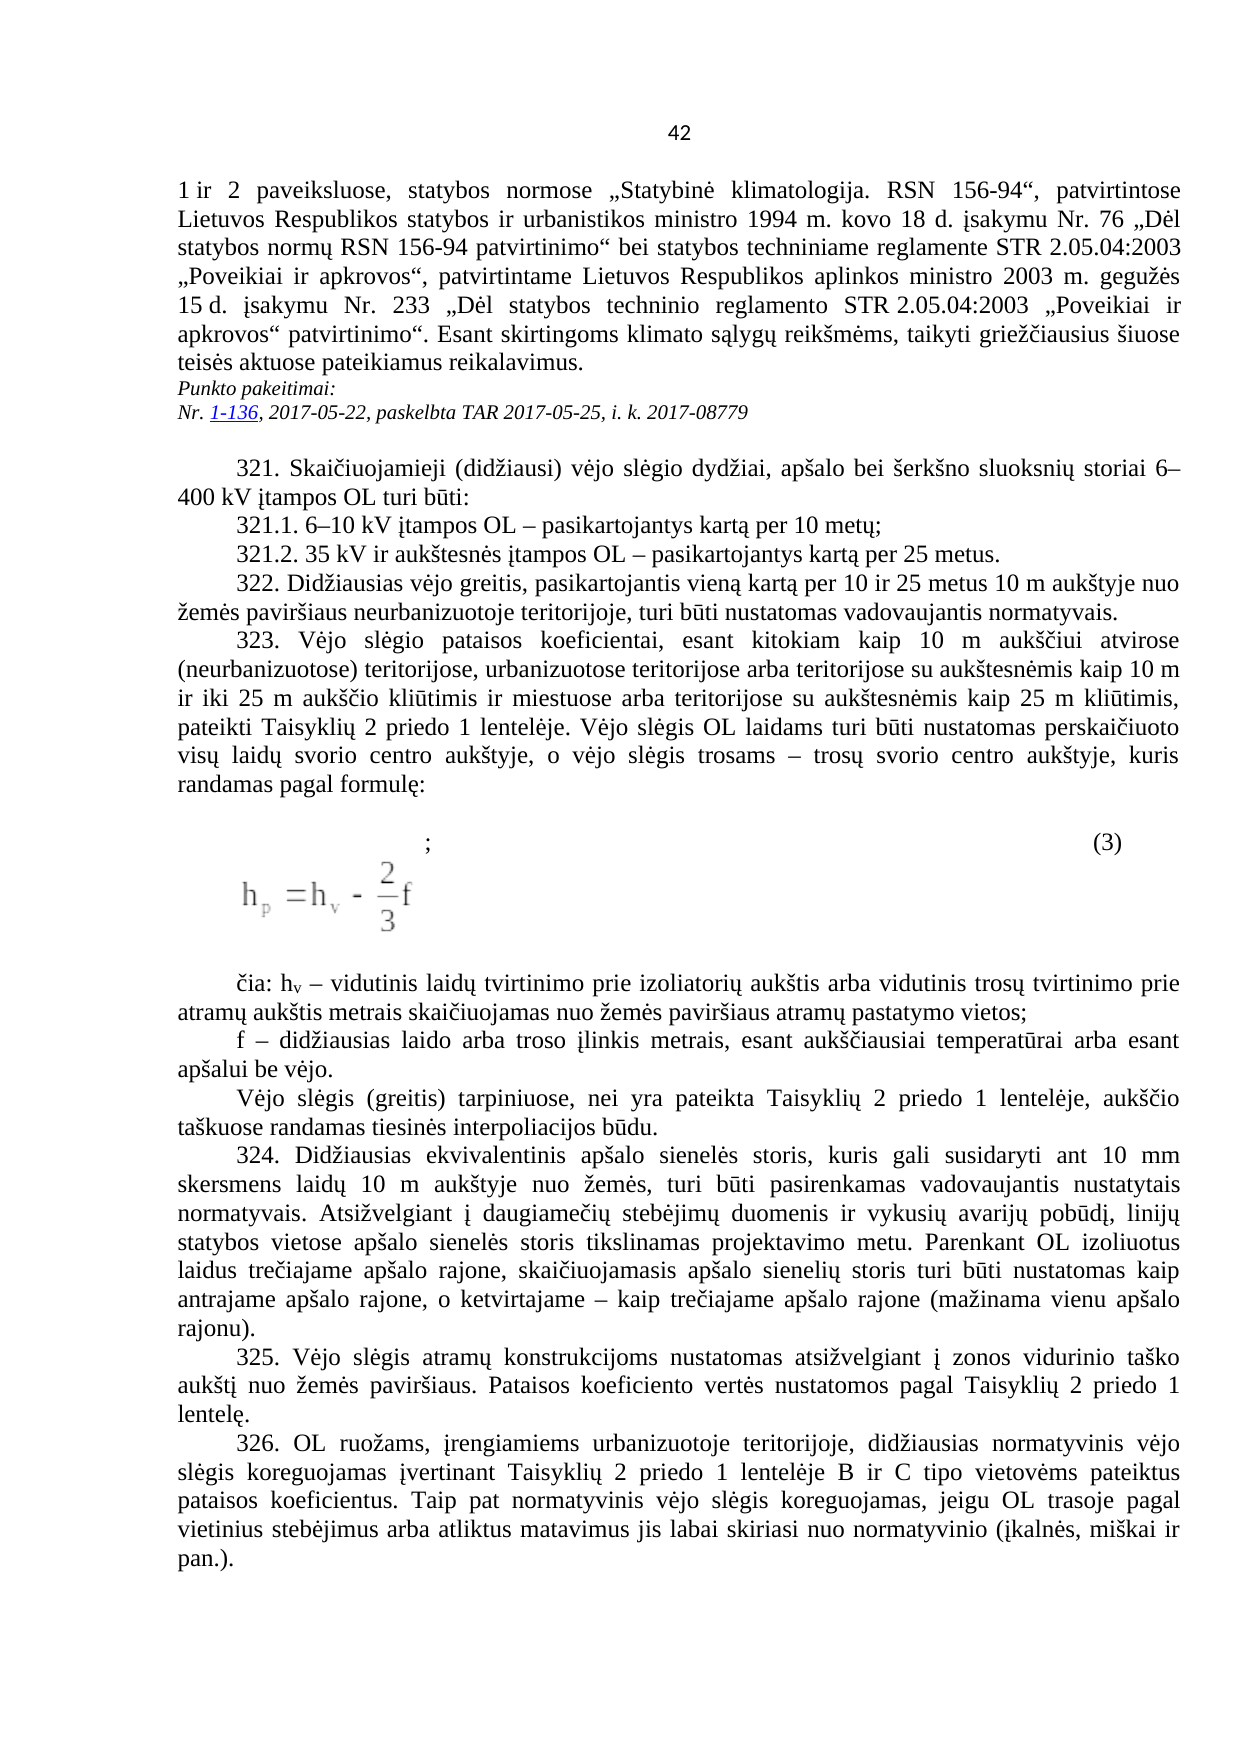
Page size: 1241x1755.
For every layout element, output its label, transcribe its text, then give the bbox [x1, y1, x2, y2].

text hp=hv – 2/3*f; (3) [177, 827, 1181, 939]
text 321.2. 35 kV ir aukštesnės įtampos OL – pasikartojantys kartą per 25 metus. [177, 539, 1181, 568]
text 1 ir 2 paveiksluose, statybos normose „Statybinė klimatologija. RSN 156-94“, patvirtintose Lietuvos Respublikos statybos ir urbanistikos ministro 1994 m. kovo 18 d. įsakymu Nr. 76 „Dėl statybos normų RSN 156-94 patvirtinimo“ bei statybos techniniame reglamente STR 2.05.04:2003 „Poveikiai ir apkrovos“, patvirtintame Lietuvos Respublikos aplinkos ministro 2003 m. gegužės 15 d. įsakymu Nr. 233 „Dėl statybos techninio reglamento STR 2.05.04:2003 „Poveikiai ir apkrovos“ patvirtinimo“. Esant skirtingoms klimato sąlygų reikšmėms, taikyti griežčiausius šiuose teisės aktuose pateikiamus reikalavimus. [177, 175, 1181, 376]
text 326. OL ruožams, įrengiamiems urbanizuotoje teritorijoje, didžiausias normatyvinis vėjo slėgis koreguojamas įvertinant Taisyklių 2 priedo 1 lentelėje B ir C tipo vietovėms pateiktus pataisos koeficientus. Taip pat normatyvinis vėjo slėgis koreguojamas, jeigu OL trasoje pagal vietinius stebėjimus arba atliktus matavimus jis labai skiriasi nuo normatyvinio (įkalnės, miškai ir pan.). [177, 1428, 1181, 1572]
text Nr. 1-136, 2017-05-22, paskelbta TAR 2017-05-25, i. k. 2017-08779 [177, 400, 1181, 424]
text 324. Didžiausias ekvivalentinis apšalo sienelės storis, kuris gali susidaryti ant 10 mm skersmens laidų 10 m aukštyje nuo žemės, turi būti pasirenkamas vadovaujantis nustatytais normatyvais. Atsižvelgiant į daugiamečių stebėjimų duomenis ir vykusių avarijų pobūdį, linijų statybos vietose apšalo sienelės storis tikslinamas projektavimo metu. Parenkant OL izoliuotus laidus trečiajame apšalo rajone, skaičiuojamasis apšalo sienelių storis turi būti nustatomas kaip antrajame apšalo rajone, o ketvirtajame – kaip trečiajame apšalo rajone (mažinama vienu apšalo rajonu). [177, 1140, 1181, 1342]
text f – didžiausias laido arba troso įlinkis metrais, esant aukščiausiai temperatūrai arba esant apšalui be vėjo. [177, 1025, 1181, 1083]
text 321.1. 6–10 kV įtampos OL – pasikartojantys kartą per 10 metų; [177, 511, 1181, 539]
text 321. Skaičiuojamieji (didžiausi) vėjo slėgio dydžiai, apšalo bei šerkšno sluoksnių storiai 6–400 kV įtampos OL turi būti: [177, 453, 1181, 511]
text Punkto pakeitimai: [177, 376, 1181, 400]
text čia: hv – vidutinis laidų tvirtinimo prie izoliatorių aukštis arba vidutinis trosų tvirtinimo prie atramų aukštis metrais skaičiuojamas nuo žemės paviršiaus atramų pastatymo vietos; [177, 968, 1181, 1025]
text 325. Vėjo slėgis atramų konstrukcijoms nustatomas atsižvelgiant į zonos vidurinio taško aukštį nuo žemės paviršiaus. Pataisos koeficiento vertės nustatomos pagal Taisyklių 2 priedo 1 lentelę. [177, 1342, 1181, 1428]
text Vėjo slėgis (greitis) tarpiniuose, nei yra pateikta Taisyklių 2 priedo 1 lentelėje, aukščio taškuose randamas tiesinės interpoliacijos būdu. [177, 1083, 1181, 1140]
text 322. Didžiausias vėjo greitis, pasikartojantis vieną kartą per 10 ir 25 metus 10 m aukštyje nuo žemės paviršiaus neurbanizuotoje teritorijoje, turi būti nustatomas vadovaujantis normatyvais. [177, 568, 1181, 626]
text 323. Vėjo slėgio pataisos koeficientai, esant kitokiam kaip 10 m aukščiui atvirose (neurbanizuotose) teritorijose, urbanizuotose teritorijose arba teritorijose su aukštesnėmis kaip 10 m ir iki 25 m aukščio kliūtimis ir miestuose arba teritorijose su aukštesnėmis kaip 25 m kliūtimis, pateikti Taisyklių 2 priedo 1 lentelėje. Vėjo slėgis OL laidams turi būti nustatomas perskaičiuoto visų laidų svorio centro aukštyje, o vėjo slėgis trosams – trosų svorio centro aukštyje, kuris randamas pagal formulę: [177, 626, 1181, 798]
